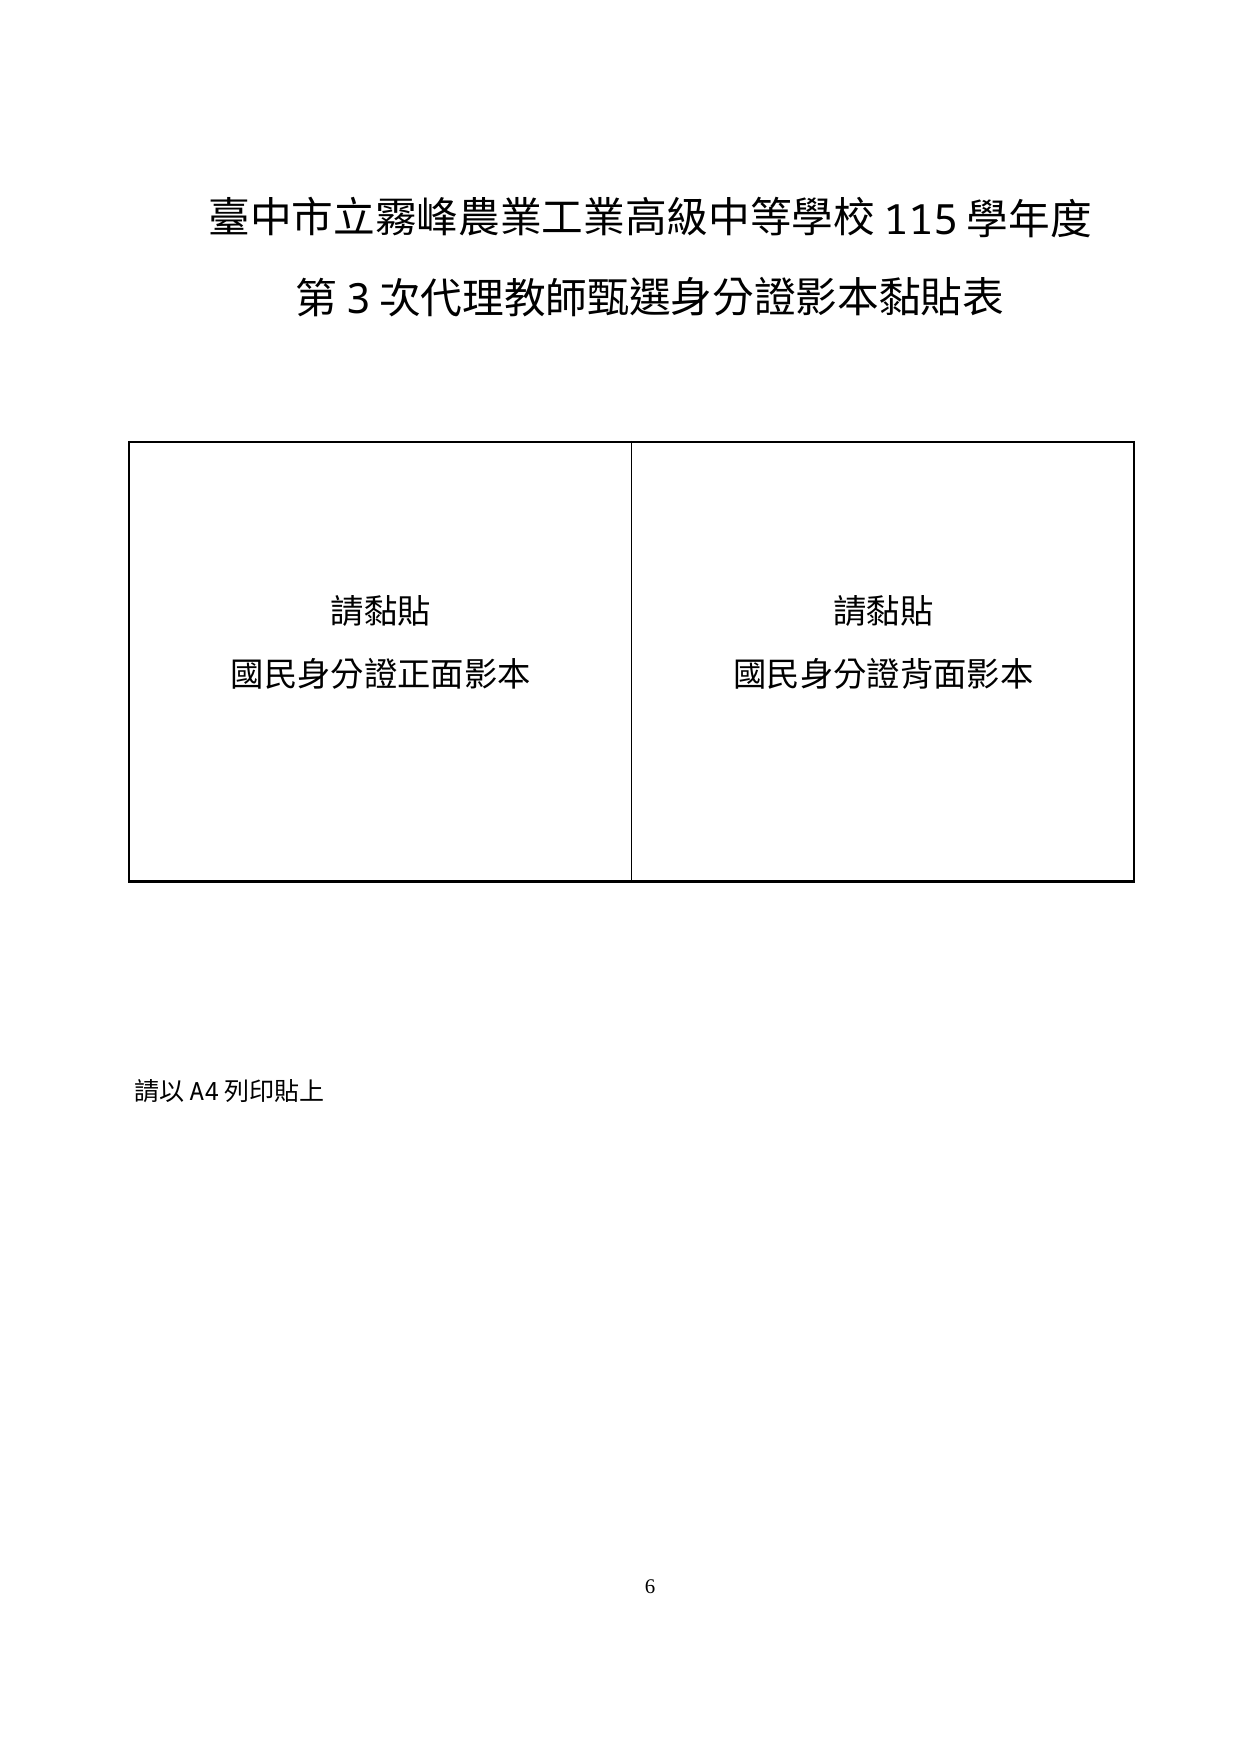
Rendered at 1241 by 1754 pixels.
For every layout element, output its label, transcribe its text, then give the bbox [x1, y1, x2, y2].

text 請以A4列印貼上 [134, 1048, 1183, 1110]
table_header 請黏貼 國民身分證正面影本 [130, 443, 631, 880]
table_header 請黏貼 國民身分證背面影本 [632, 443, 1133, 880]
text 臺中市立霧峰農業工業高級中等學校115學年度 [118, 174, 1181, 237]
text 第3次代理教師甄選身分證影本黏貼表 [118, 253, 1181, 316]
